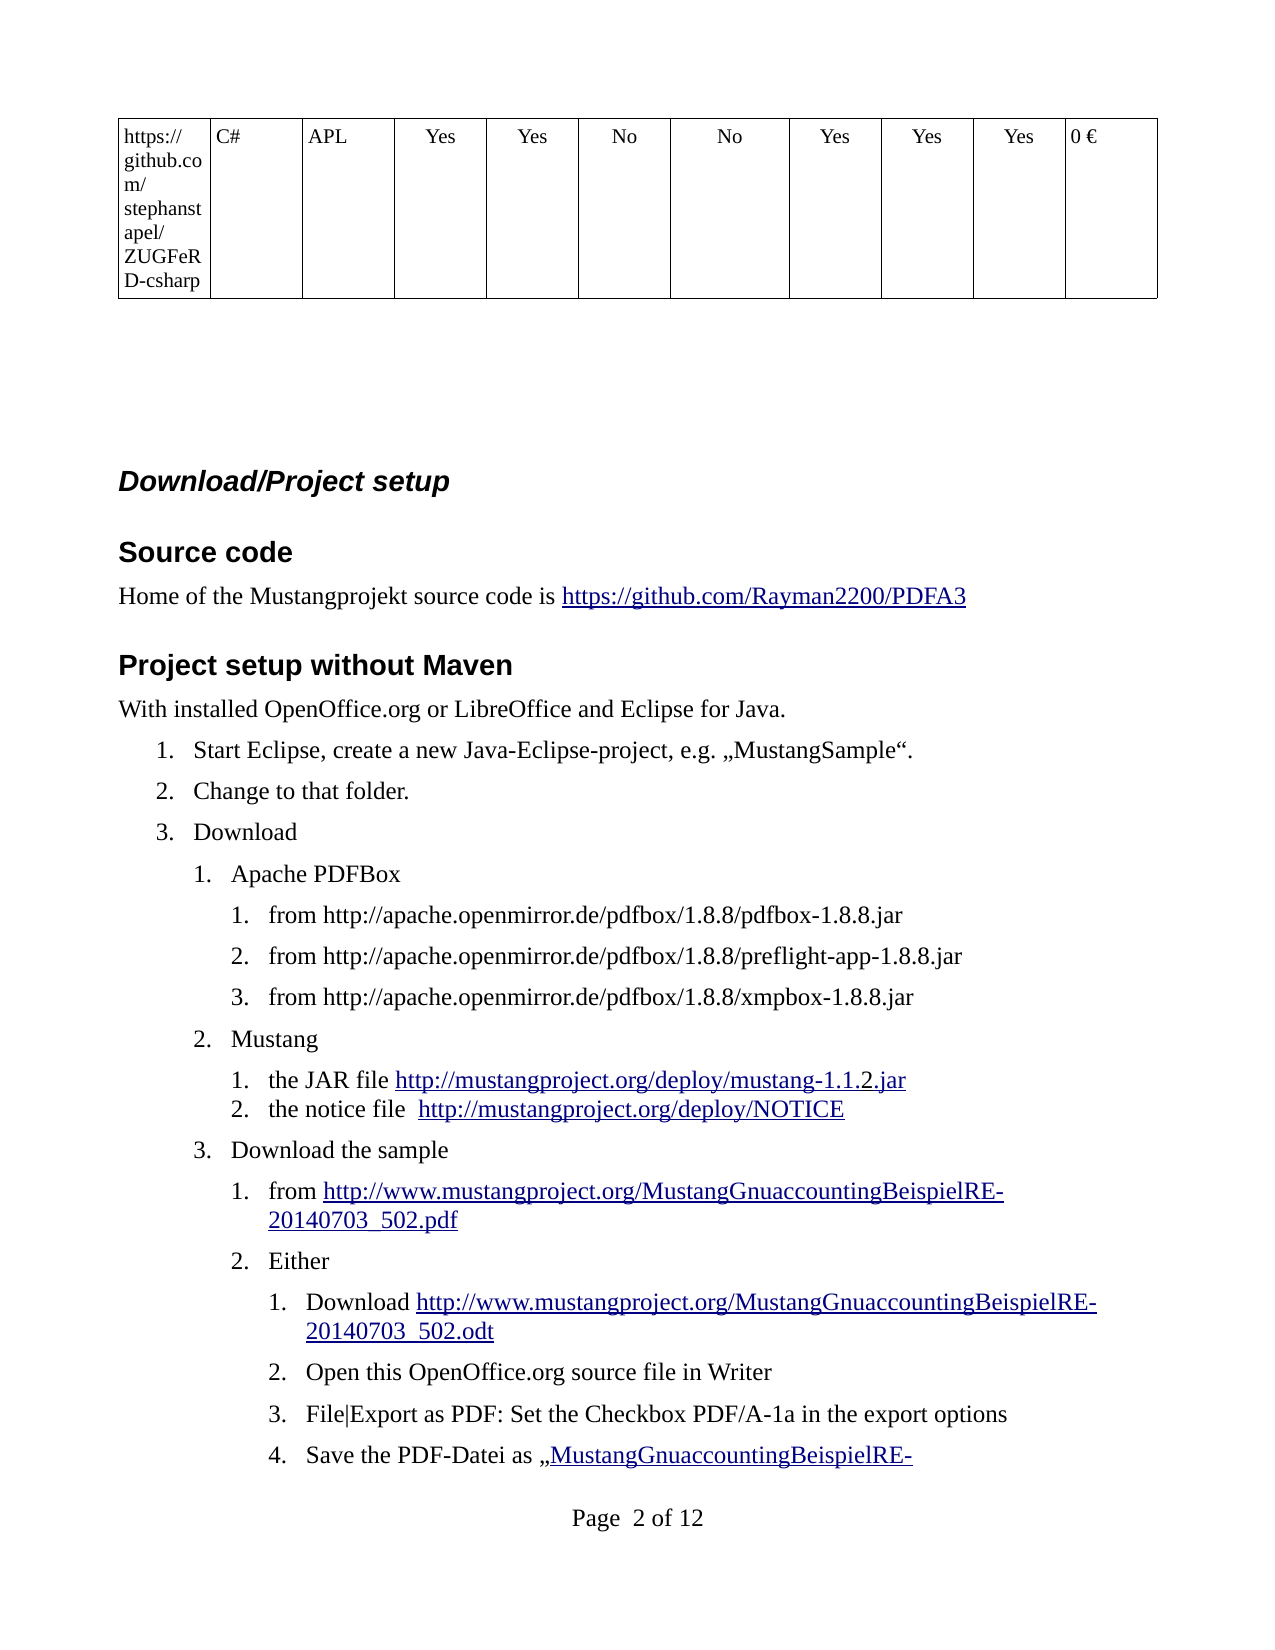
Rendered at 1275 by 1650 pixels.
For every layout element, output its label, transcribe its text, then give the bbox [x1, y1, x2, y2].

list File|Export as PDF: Set the Checkbox PDF/A-1a in the export options [268, 1399, 1157, 1427]
list Change to that folder. [156, 776, 1157, 805]
text With installed OpenOffice.org or LibreOffice and Eclipse for Java. [118, 694, 1157, 722]
subtitle Project setup without Maven [118, 648, 1157, 681]
table_cell Yes [882, 119, 973, 298]
text Home of the Mustangprojekt source code is https://github.com/Rayman2200/PDFA3 [118, 581, 1157, 610]
list Apache PDFBox [193, 859, 1157, 887]
subtitle Source code [118, 535, 1157, 569]
table_cell Yes [790, 119, 881, 298]
table_cell Yes [974, 119, 1065, 298]
list Save the PDF-Datei as „MustangGnuaccountingBeispielRE- [268, 1440, 1157, 1469]
table_cell No [671, 119, 789, 298]
list Download http://www.mustangproject.org/MustangGnuaccountingBeispielRE-20140703_502.odt [268, 1287, 1157, 1345]
list the JAR file http://mustangproject.org/deploy/mustang-1.1.2.jar [231, 1065, 1157, 1094]
list from http://apache.openmirror.de/pdfbox/1.8.8/xmpbox-1.8.8.jar [231, 982, 1157, 1011]
list Either [231, 1246, 1157, 1275]
list the notice file http://mustangproject.org/deploy/NOTICE [231, 1094, 1157, 1122]
subtitle Download/Project setup [118, 464, 1157, 498]
table_cell 0 € [1066, 119, 1157, 298]
table_cell C# [211, 119, 302, 298]
list Start Eclipse, create a new Java-Eclipse-project, e.g. „MustangSample“. [156, 735, 1157, 764]
table_cell No [579, 119, 670, 298]
list Open this OpenOffice.org source file in Writer [268, 1357, 1157, 1386]
list from http://apache.openmirror.de/pdfbox/1.8.8/preflight-app-1.8.8.jar [231, 941, 1157, 970]
list Mustang [193, 1024, 1157, 1052]
list Download the sample [193, 1135, 1157, 1164]
list from http://www.mustangproject.org/MustangGnuaccountingBeispielRE-20140703_502.pdf [231, 1176, 1157, 1234]
table_cell Yes [395, 119, 486, 298]
table_cell APL [303, 119, 394, 298]
table_cell https://github.com/stephanstapel/ZUGFeRD-csharp [119, 119, 210, 298]
list Download [156, 817, 1157, 846]
list from http://apache.openmirror.de/pdfbox/1.8.8/pdfbox-1.8.8.jar [231, 900, 1157, 929]
table_cell Yes [487, 119, 578, 298]
